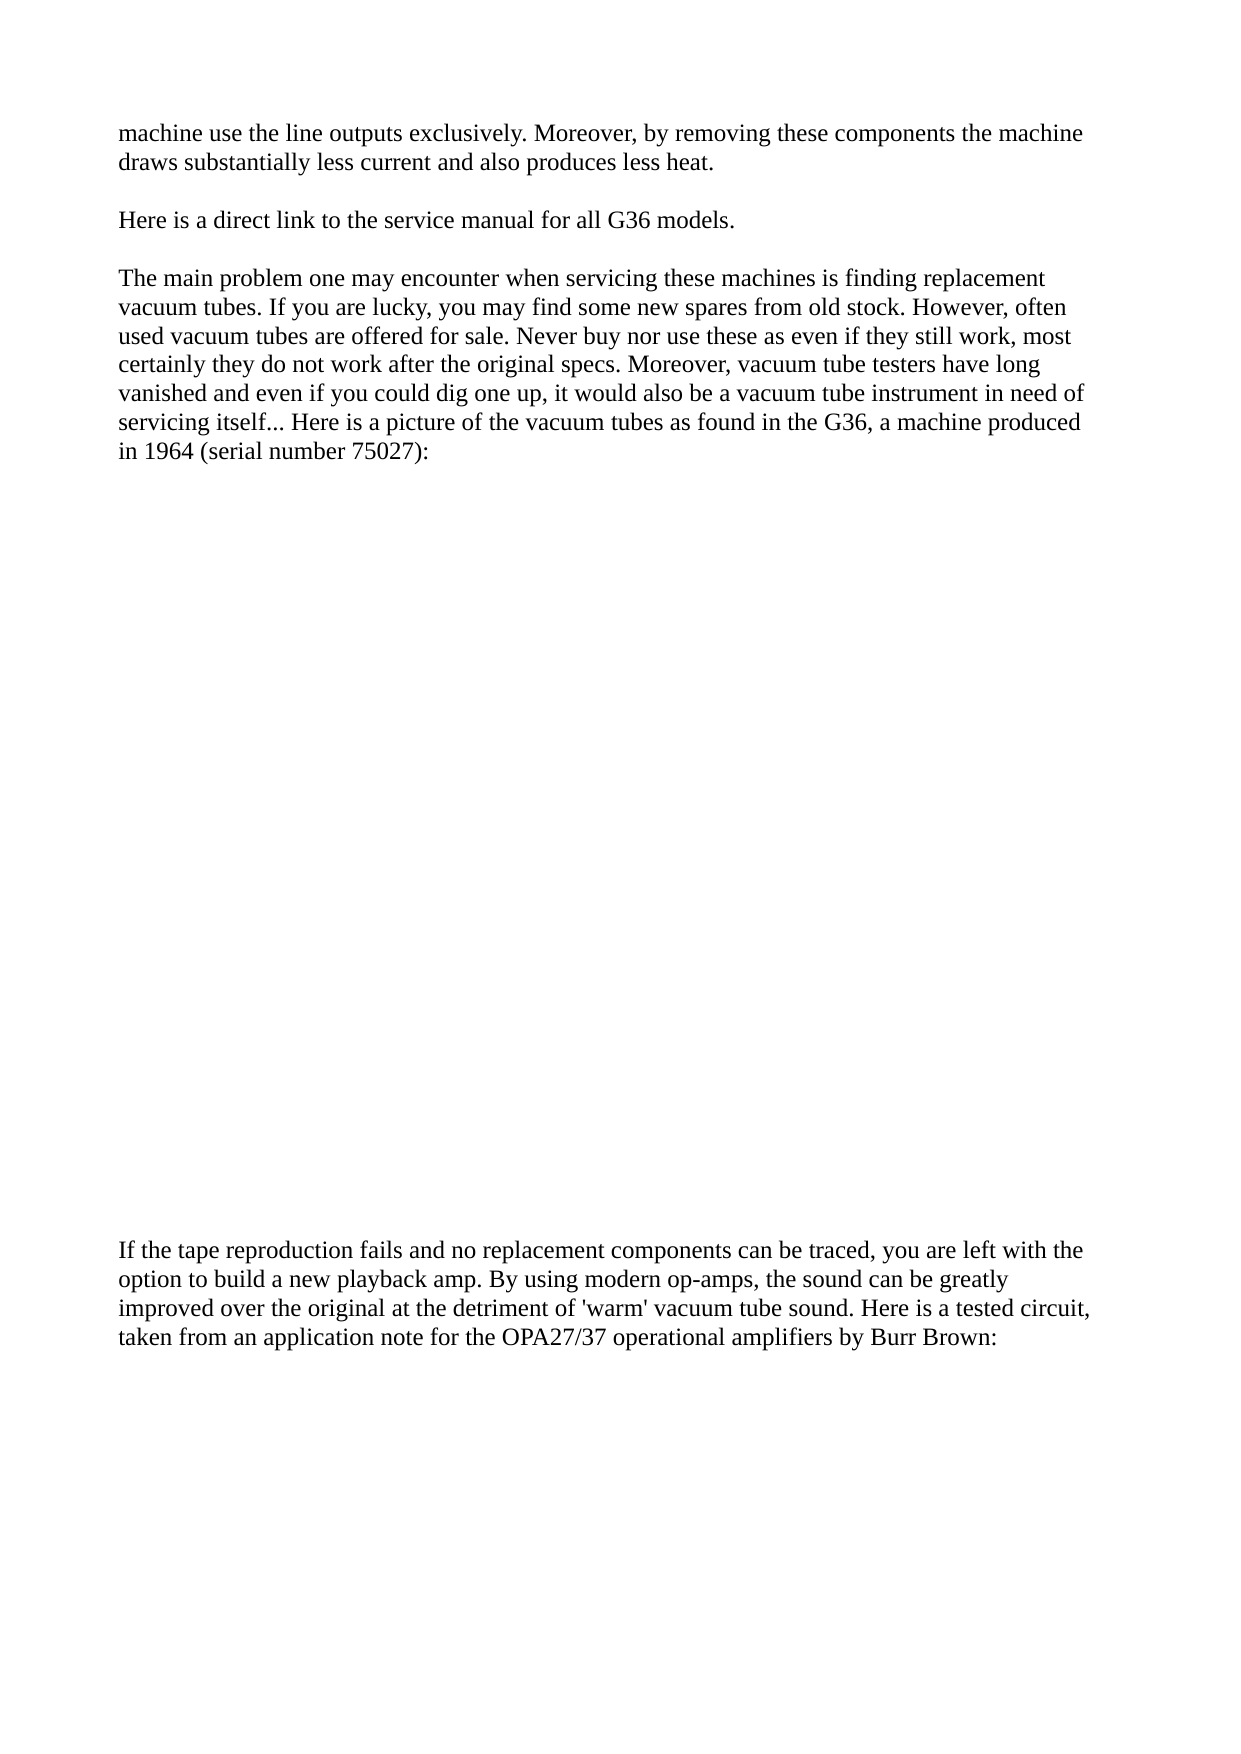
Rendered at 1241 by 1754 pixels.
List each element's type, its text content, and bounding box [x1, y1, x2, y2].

text Here is a direct link to the service manual for all G36 models. [118, 205, 1092, 234]
text machine use the line outputs exclusively. Moreover, by removing these components the machine draws substantially less current and also produces less heat. [118, 118, 1092, 176]
text The main problem one may encounter when servicing these machines is finding replacement vacuum tubes. If you are lucky, you may find some new spares from old stock. However, often used vacuum tubes are offered for sale. Never buy nor use these as even if they still work, most certainly they do not work after the original specs. Moreover, vacuum tube testers have long vanished and even if you could dig one up, it would also be a vacuum tube instrument in need of servicing itself... Here is a picture of the vacuum tubes as found in the G36, a machine produced in 1964 (serial number 75027): [118, 263, 1092, 464]
text If the tape reproduction fails and no replacement components can be traced, you are left with the option to build a new playback amp. By using modern op-amps, the sound can be greatly improved over the original at the detriment of 'warm' vacuum tube sound. Here is a tested circuit, taken from an application note for the OPA27/37 operational amplifiers by Burr Brown: [118, 1235, 1092, 1350]
